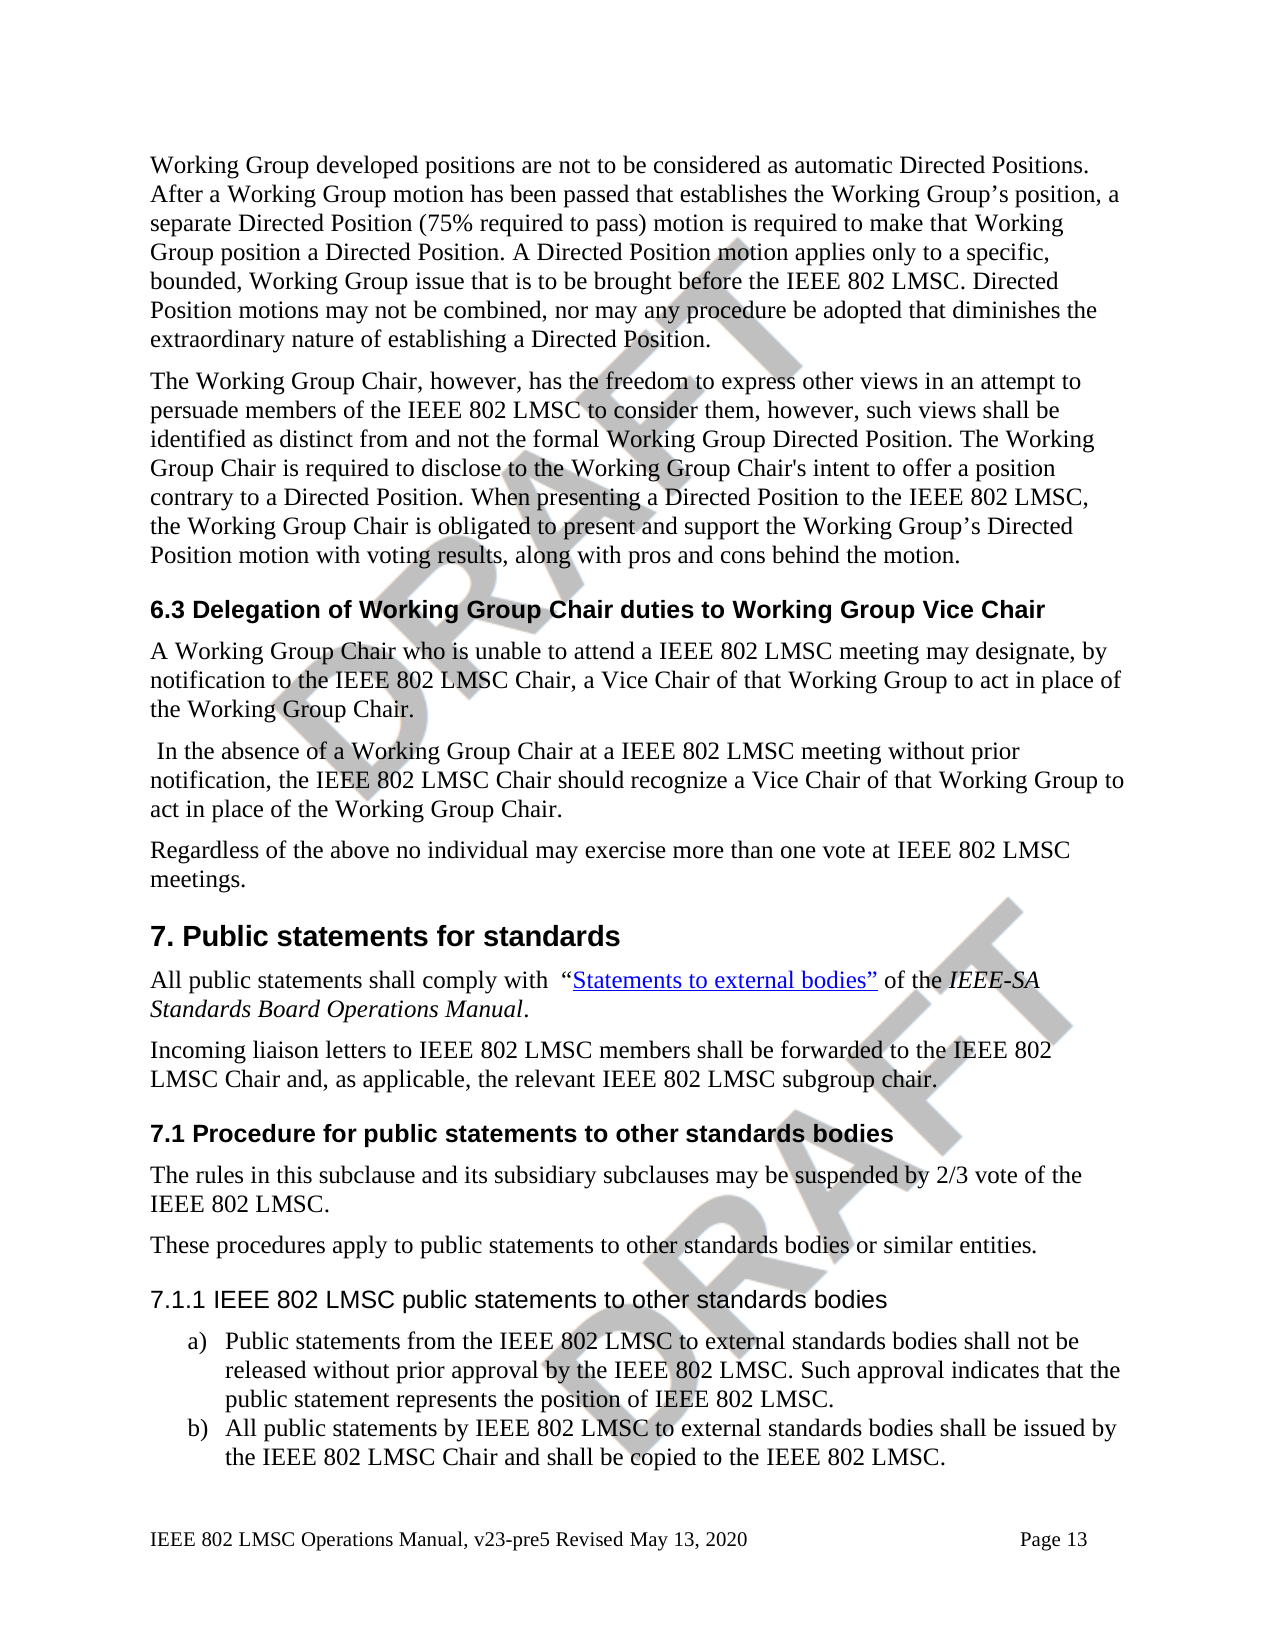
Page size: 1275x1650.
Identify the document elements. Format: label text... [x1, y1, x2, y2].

text The Working Group Chair, however, has the freedom to express other views in an attempt to persuade members of the IEEE 802 LMSC to consider them, however, such views shall be identified as distinct from and not the formal Working Group Directed Position. The Working Group Chair is required to disclose to the Working Group Chair's intent to offer a position contrary to a Directed Position. When presenting a Directed Position to the IEEE 802 LMSC, the Working Group Chair is obligated to present and support the Working Group’s Directed Position motion with voting results, along with pros and cons behind the motion. [150, 366, 1125, 569]
list All public statements by IEEE 802 LMSC to external standards bodies shall be issued by the IEEE 802 LMSC Chair and shall be copied to the IEEE 802 LMSC. [187, 1413, 1125, 1471]
text Incoming liaison letters to IEEE 802 LMSC members shall be forwarded to the IEEE 802 LMSC Chair and, as applicable, the relevant IEEE 802 LMSC subgroup chair. [150, 1035, 1125, 1093]
text These procedures apply to public statements to other standards bodies or similar entities. [150, 1230, 1125, 1259]
text In the absence of a Working Group Chair at a IEEE 802 LMSC meeting without prior notification, the IEEE 802 LMSC Chair should recognize a Vice Chair of that Working Group to act in place of the Working Group Chair. [150, 736, 1125, 823]
subtitle Procedure for public statements to other standards bodies [150, 1119, 1125, 1148]
subtitle Delegation of Working Group Chair duties to Working Group Vice Chair [150, 595, 1125, 624]
subtitle Public statements for standards [150, 919, 1125, 952]
text A Working Group Chair who is unable to attend a IEEE 802 LMSC meeting may designate, by notification to the IEEE 802 LMSC Chair, a Vice Chair of that Working Group to act in place of the Working Group Chair. [150, 636, 1125, 723]
list Public statements from the IEEE 802 LMSC to external standards bodies shall not be released without prior approval by the IEEE 802 LMSC. Such approval indicates that the public statement represents the position of IEEE 802 LMSC. [187, 1326, 1125, 1413]
text All public statements shall comply with “Statements to external bodies” of the IEEE-SA Standards Board Operations Manual. [150, 964, 1125, 1023]
subtitle IEEE 802 LMSC public statements to other standards bodies [150, 1285, 1125, 1314]
text Working Group developed positions are not to be considered as automatic Directed Positions. After a Working Group motion has been passed that establishes the Working Group’s position, a separate Directed Position (75% required to pass) motion is required to make that Working Group position a Directed Position. A Directed Position motion applies only to a specific, bounded, Working Group issue that is to be brought before the IEEE 802 LMSC. Directed Position motions may not be combined, nor may any procedure be adopted that diminishes the extraordinary nature of establishing a Directed Position. [150, 150, 1125, 353]
text The rules in this subclause and its subsidiary subclauses may be suspended by 2/3 vote of the IEEE 802 LMSC. [150, 1160, 1125, 1218]
picture [149, 74, 1125, 1575]
text Regardless of the above no individual may exercise more than one vote at IEEE 802 LMSC meetings. [150, 835, 1125, 893]
